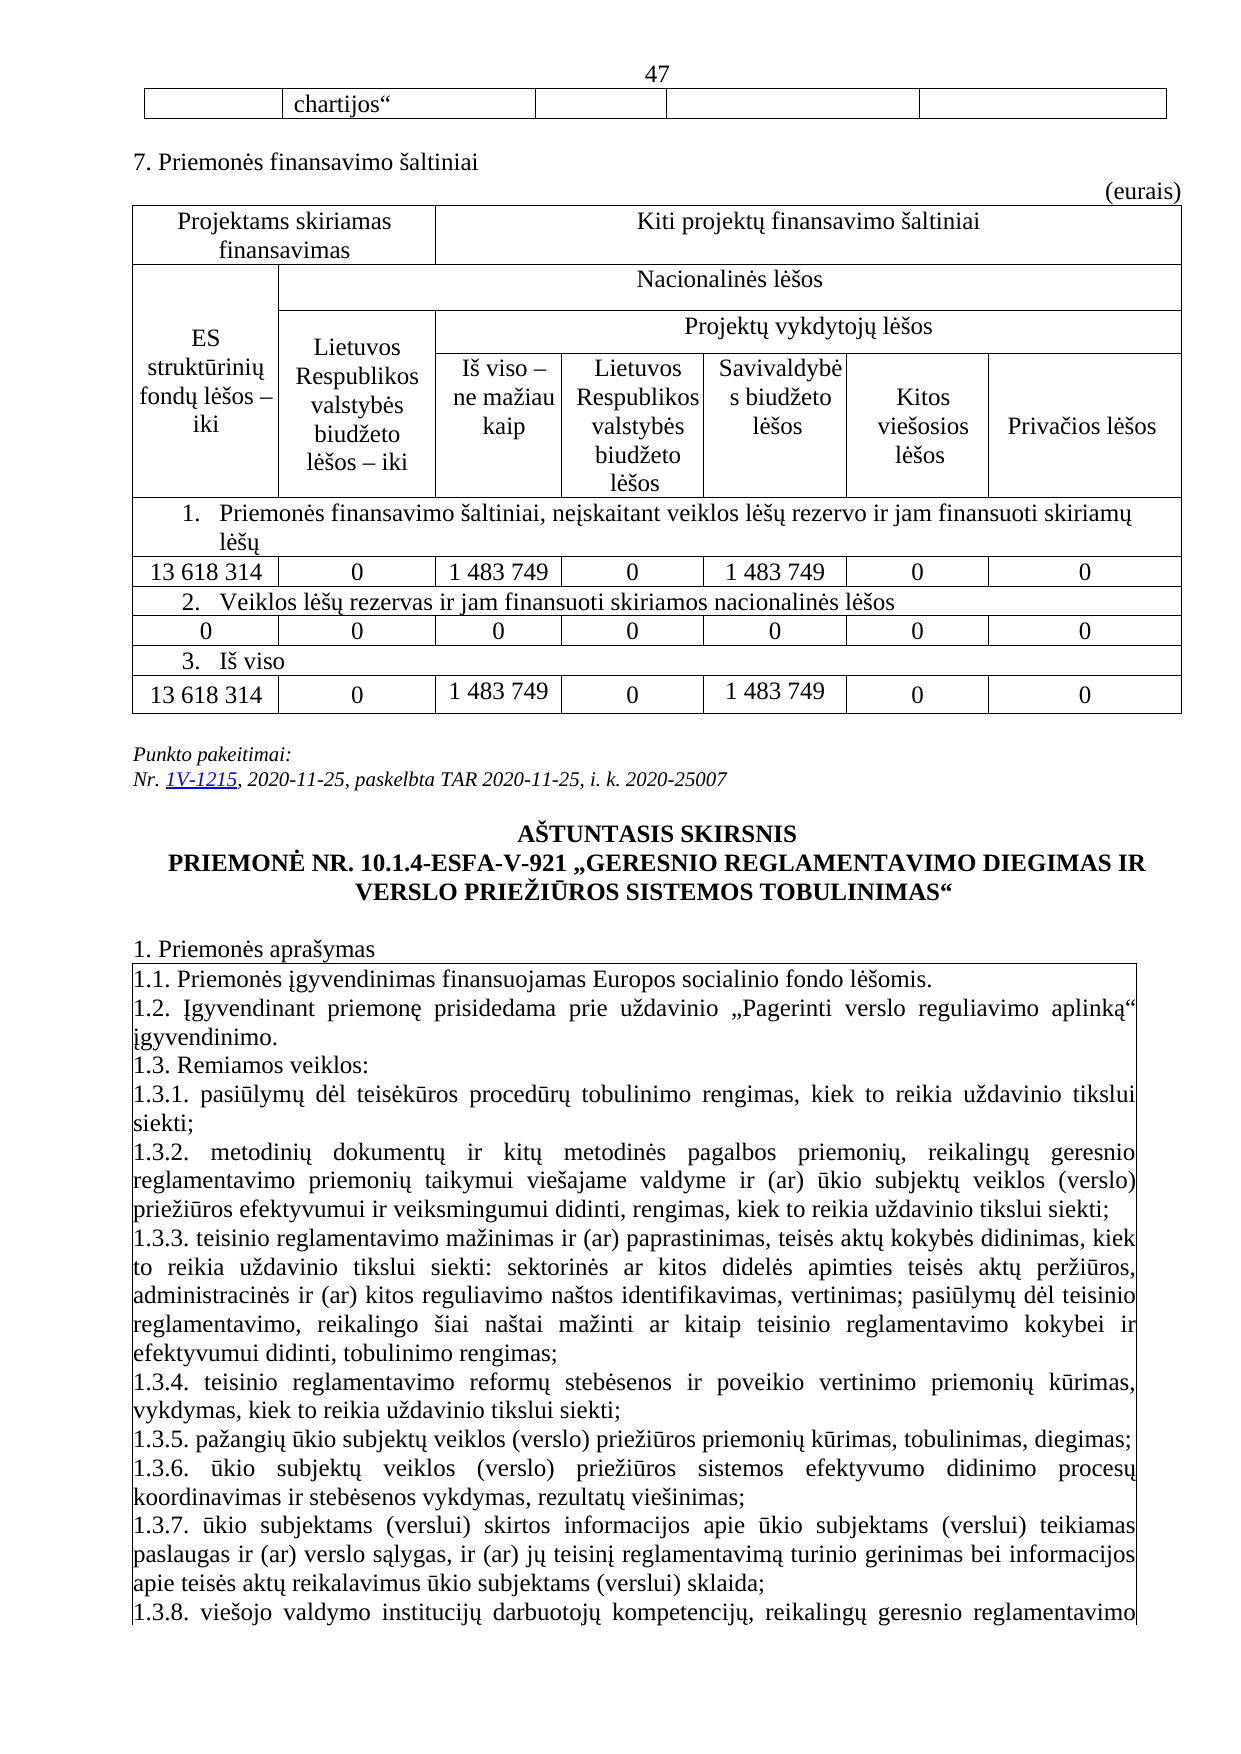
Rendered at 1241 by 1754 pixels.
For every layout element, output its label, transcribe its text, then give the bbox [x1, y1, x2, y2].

table_cell 0 [704, 616, 846, 645]
table_cell Lietuvos Respublikos valstybės biudžeto lėšos [562, 354, 703, 497]
table_cell Privačios lėšos [989, 354, 1181, 497]
table_cell 0 [847, 616, 988, 645]
table_cell 0 [279, 557, 435, 586]
table_cell chartijos“ [283, 89, 535, 118]
table_cell Savivaldybės biudžeto lėšos [704, 354, 846, 497]
table_cell 0 [562, 616, 703, 645]
table_cell 0 [847, 557, 988, 586]
table_cell 1 483 749 [436, 557, 561, 586]
table_cell ES struktūrinių fondų lėšos – iki [133, 265, 278, 497]
table_cell 0 [279, 616, 435, 645]
table_cell Nacionalinės lėšos [279, 265, 1181, 310]
table_cell 1.3. Remiamos veiklos: 1.3.1. pasiūlymų dėl teisėkūros procedūrų tobulinimo rengimas, kiek to reikia uždavinio tikslui siekti; 1.3.2. metodinių dokumentų ir kitų metodinės pagalbos priemonių, reikalingų geresnio reglamentavimo priemonių taikymui viešajame valdyme ir (ar) ūkio subjektų veiklos (verslo) priežiūros efektyvumui ir veiksmingumui didinti, rengimas, kiek to reikia uždavinio tikslui siekti; 1.3.3. teisinio reglamentavimo mažinimas ir (ar) paprastinimas, teisės aktų kokybės didinimas, kiek to reikia uždavinio tikslui siekti: sektorinės ar kitos didelės apimties teisės aktų peržiūros, administracinės ir (ar) kitos reguliavimo naštos identifikavimas, vertinimas; pasiūlymų dėl teisinio reglamentavimo, reikalingo šiai naštai mažinti ar kitaip teisinio reglamentavimo kokybei ir efektyvumui didinti, tobulinimo rengimas; 1.3.4. teisinio reglamentavimo reformų stebėsenos ir poveikio vertinimo priemonių kūrimas, vykdymas, kiek to reikia uždavinio tikslui siekti; 1.3.5. pažangių ūkio subjektų veiklos (verslo) priežiūros priemonių kūrimas, tobulinimas, diegimas; 1.3.6. ūkio subjektų veiklos (verslo) priežiūros sistemos efektyvumo didinimo procesų koordinavimas ir stebėsenos vykdymas, rezultatų viešinimas; 1.3.7. ūkio subjektams (verslui) skirtos informacijos apie ūkio subjektams (verslui) teikiamas paslaugas ir (ar) verslo sąlygas, ir (ar) jų teisinį reglamentavimą turinio gerinimas bei informacijos apie teisės aktų reikalavimus ūkio subjektams (verslui) sklaida; 1.3.8. viešojo valdymo institucijų darbuotojų kompetencijų, reikalingų geresnio reglamentavimo [133, 1050, 1136, 1625]
text AŠTUNTASIS SKIRSNIS [133, 819, 1181, 848]
table_header 1.1. Priemonės įgyvendinimas finansuojamas Europos socialinio fondo lėšomis. [133, 964, 1136, 993]
table_cell 0 [989, 557, 1181, 586]
table_cell 3. Iš viso [133, 646, 1181, 675]
text 1. Priemonės aprašymas [133, 934, 1181, 963]
text (eurais) [259, 176, 1181, 205]
table_header Kiti projektų finansavimo šaltiniai [436, 206, 1181, 263]
table_cell 0 [847, 676, 988, 713]
table_cell 0 [989, 616, 1181, 645]
table_cell 13 618 314 [133, 557, 278, 586]
table_cell 1 483 749 [436, 676, 561, 713]
table_cell [667, 89, 919, 118]
table_cell 13 618 314 [133, 676, 278, 713]
table_cell 1. Priemonės finansavimo šaltiniai, neįskaitant veiklos lėšų rezervo ir jam finansuoti skiriamų lėšų [133, 498, 1181, 556]
table_cell 1.2. Įgyvendinant priemonę prisidedama prie uždavinio „Pagerinti verslo reguliavimo aplinką“ įgyvendinimo. [133, 993, 1136, 1050]
text Punkto pakeitimai: [133, 742, 1181, 766]
table_cell 0 [436, 616, 561, 645]
table_cell 0 [562, 676, 703, 713]
table_cell 1 483 749 [704, 676, 846, 713]
table_cell [145, 89, 282, 118]
table_cell Iš viso – ne mažiau kaip [436, 354, 561, 497]
table_cell 0 [562, 557, 703, 586]
table_cell Projektų vykdytojų lėšos [436, 311, 1181, 352]
text 7. Priemonės finansavimo šaltiniai [133, 147, 1181, 176]
table_cell [920, 89, 1166, 118]
table_cell [536, 89, 666, 118]
text Nr. 1V-1215, 2020-11-25, paskelbta TAR 2020-11-25, i. k. 2020-25007 [133, 766, 1181, 791]
table_header Projektams skiriamas finansavimas [133, 206, 435, 263]
table_cell Kitos viešosios lėšos [847, 354, 988, 497]
table_cell 2. Veiklos lėšų rezervas ir jam finansuoti skiriamos nacionalinės lėšos [133, 587, 1181, 615]
table_cell Lietuvos Respublikos valstybės biudžeto lėšos – iki [279, 311, 435, 497]
text PRIEMONĖ NR. 10.1.4-ESFA-V-921 „GERESNIO REGLAMENTAVIMO DIEGIMAS IR VERSLO PRIEŽIŪROS SISTEMOS TOBULINIMAS“ [133, 848, 1181, 906]
table_cell 1 483 749 [704, 557, 846, 586]
table_cell 0 [279, 676, 435, 713]
table_cell 0 [989, 676, 1181, 713]
table_cell 0 [133, 616, 278, 645]
